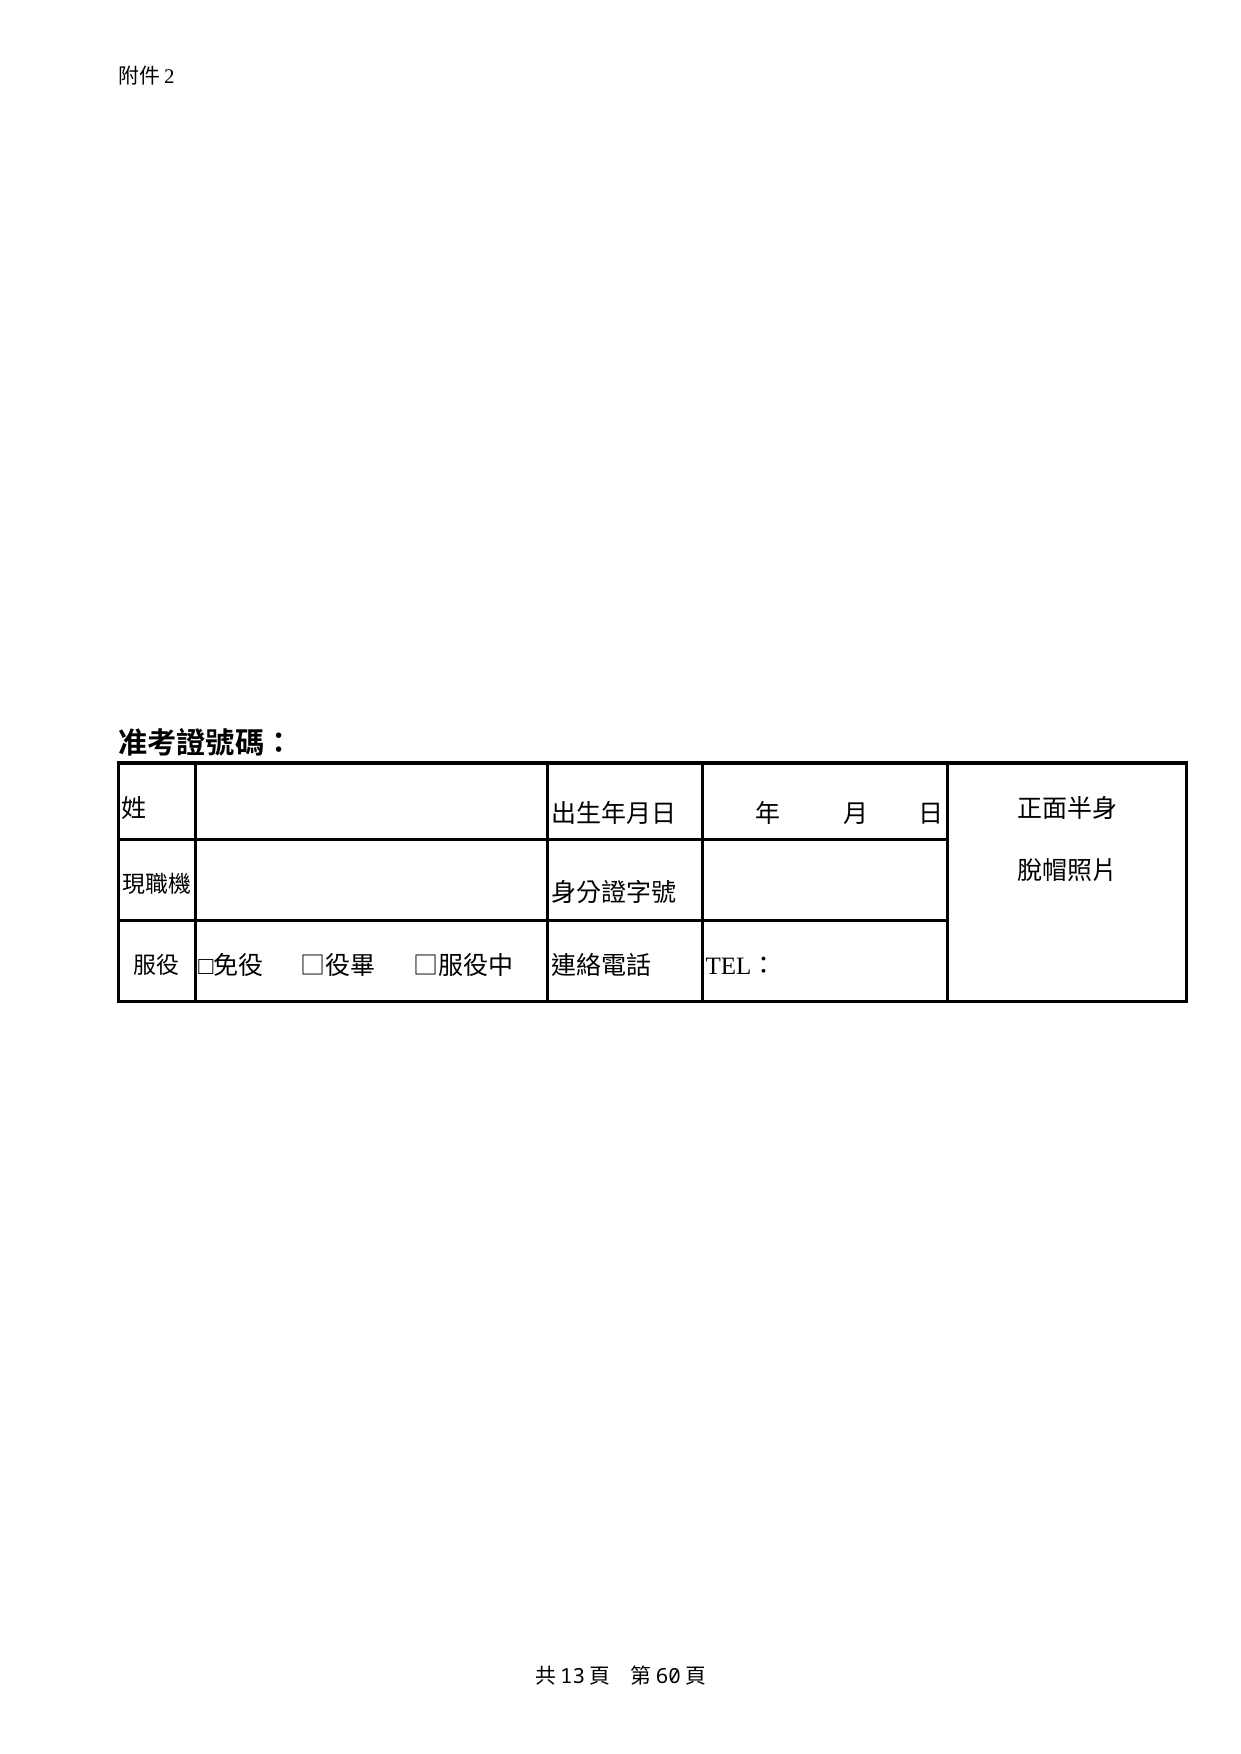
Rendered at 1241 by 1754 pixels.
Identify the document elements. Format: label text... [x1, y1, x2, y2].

table_cell [704, 841, 946, 919]
table_cell 連絡電話 [549, 922, 701, 1000]
table_header 姓 名 [120, 765, 194, 838]
text 准考證號碼： [118, 699, 1122, 761]
table_cell 服役 情形 [120, 922, 194, 1000]
table_cell 現職機關學校 [120, 841, 194, 919]
table_cell TEL： 手機： [704, 922, 946, 1000]
table_header 正面半身 脫帽照片 [949, 765, 1185, 1000]
table_cell 身分證字號 [549, 841, 701, 919]
table_cell □免役 □役畢 □服役中 [197, 922, 546, 1000]
table_header 年 月 日 [704, 765, 946, 838]
table_header 出生年月日 [549, 765, 701, 838]
table_header [197, 765, 546, 838]
table_cell [197, 841, 546, 919]
